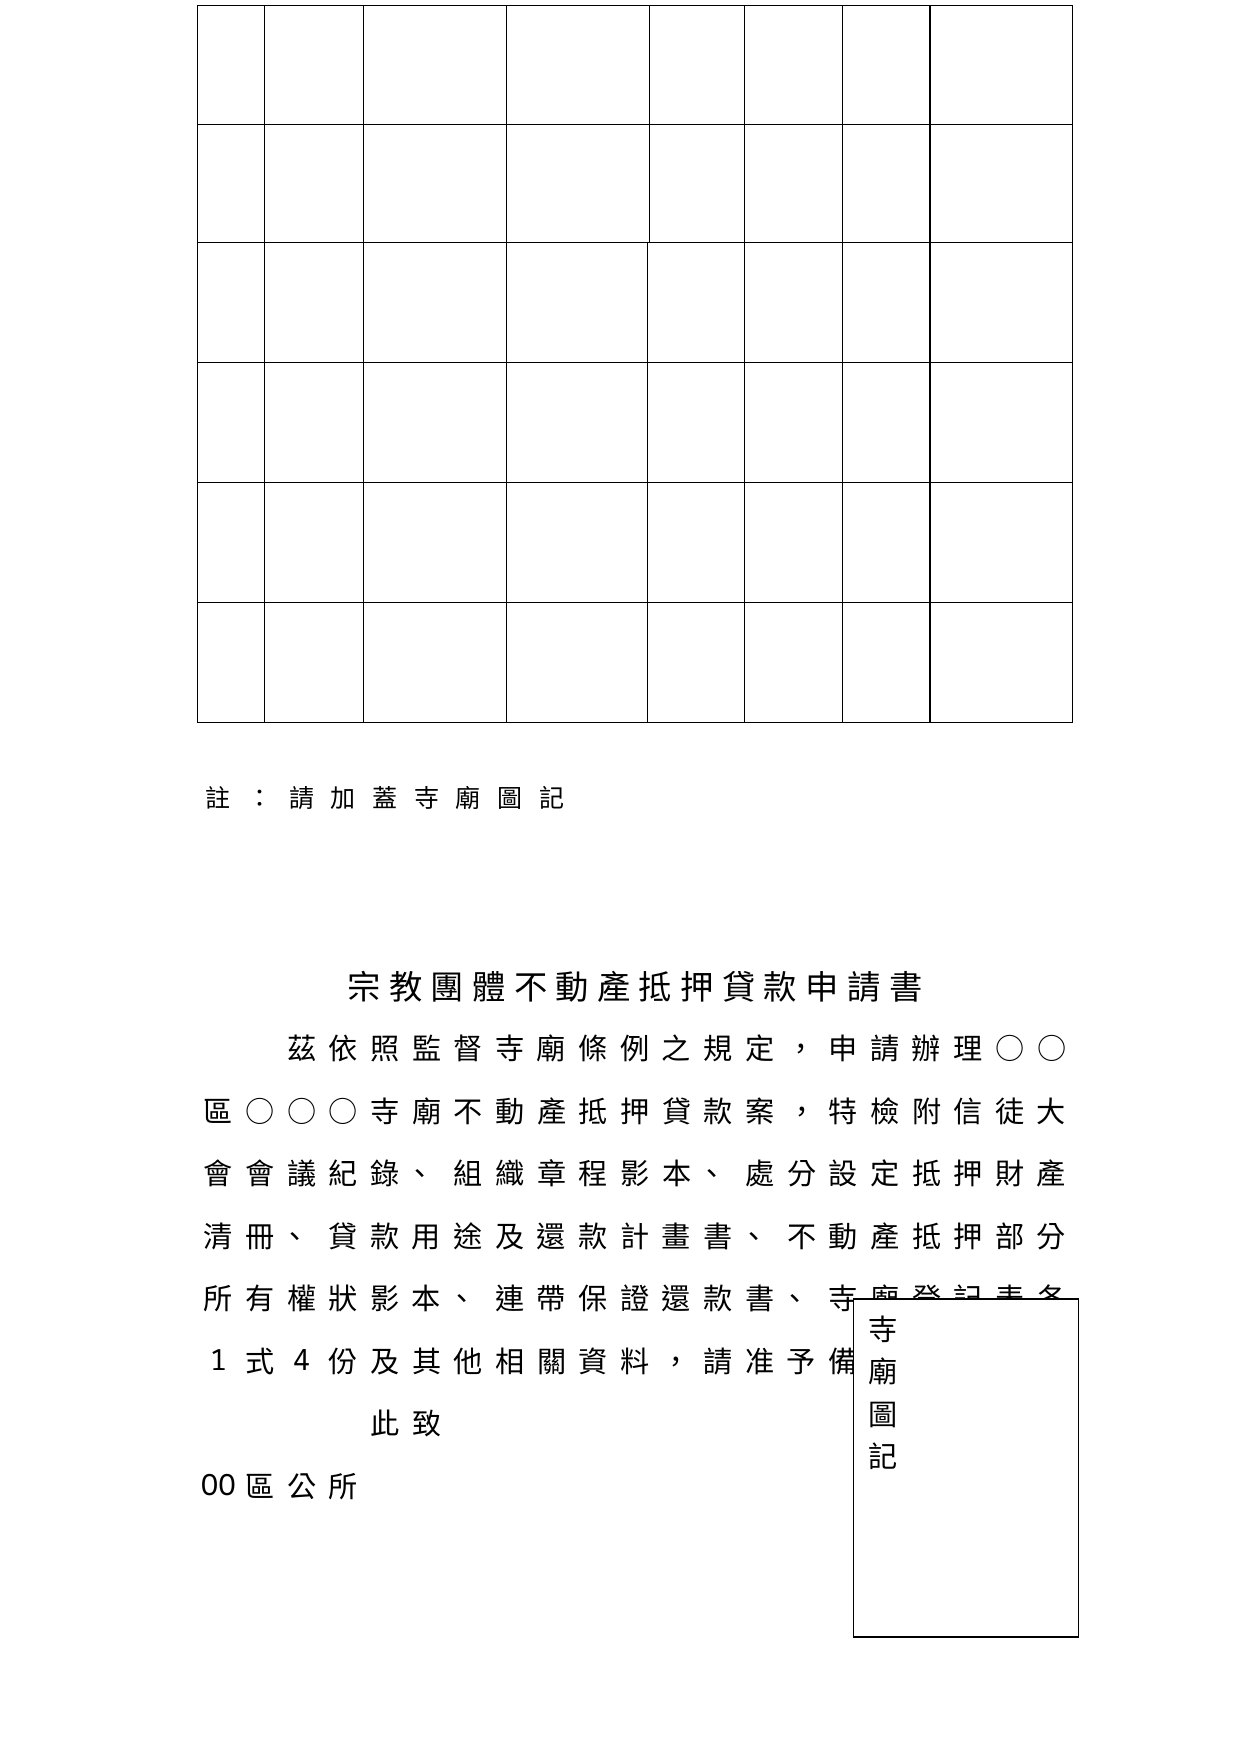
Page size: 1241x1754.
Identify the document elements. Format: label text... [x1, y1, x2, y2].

table_cell [648, 483, 744, 602]
table_cell [198, 363, 264, 482]
table_cell [364, 243, 506, 362]
table_cell [265, 603, 363, 722]
table_cell [198, 243, 264, 362]
table_cell [843, 6, 929, 123]
table_cell [931, 363, 1072, 482]
table_cell [745, 6, 842, 123]
table_cell [745, 483, 842, 602]
table_cell [364, 603, 506, 722]
table_cell [198, 6, 264, 123]
table_cell [198, 125, 264, 242]
table_cell [507, 243, 647, 362]
table_cell [648, 363, 744, 482]
table_cell [650, 6, 744, 123]
table_cell [931, 603, 1072, 722]
table_cell [364, 125, 506, 242]
table_cell [265, 125, 363, 242]
table_cell [931, 125, 1072, 242]
table_cell [650, 125, 744, 242]
table_cell [507, 363, 647, 482]
table_cell [265, 243, 363, 362]
text OO區公所 [197, 1443, 853, 1505]
table_cell [265, 363, 363, 482]
table_cell [843, 483, 929, 602]
table_cell [364, 6, 506, 123]
table_cell [265, 483, 363, 602]
text 註：請加蓋寺廟圖記 [197, 755, 1072, 818]
text 宗教團體不動產抵押貸款申請書 [197, 943, 1072, 1005]
table_cell [843, 243, 929, 362]
table_cell [265, 6, 363, 123]
table_cell [364, 363, 506, 482]
table_cell [507, 6, 649, 123]
table_cell [648, 243, 744, 362]
table_cell [745, 363, 842, 482]
text 此致 [197, 1380, 853, 1443]
table_cell [931, 243, 1072, 362]
table_cell [198, 483, 264, 602]
table_cell [745, 243, 842, 362]
table_cell [745, 603, 842, 722]
table_cell [931, 483, 1072, 602]
table_cell [648, 603, 744, 722]
table_cell [931, 6, 1072, 123]
table_cell [843, 603, 929, 722]
text 茲依照監督寺廟條例之規定，申請辦理○○區○○○寺廟不動產抵押貸款案，特檢附信徒大會會議紀錄、組織章程影本、處分設定抵押財產清冊、貸款用途及還款計畫書、不動產抵押部分所有權狀影本、連帶保證還款書、寺廟登記表各1式4份及其他相關資料，請准予備查。 [197, 1005, 1072, 1380]
table_cell [198, 603, 264, 722]
table_cell [843, 363, 929, 482]
table_cell [507, 603, 647, 722]
table_cell [745, 125, 842, 242]
table_cell [843, 125, 929, 242]
table_cell [507, 125, 649, 242]
table_cell [364, 483, 506, 602]
table_cell [507, 483, 647, 602]
